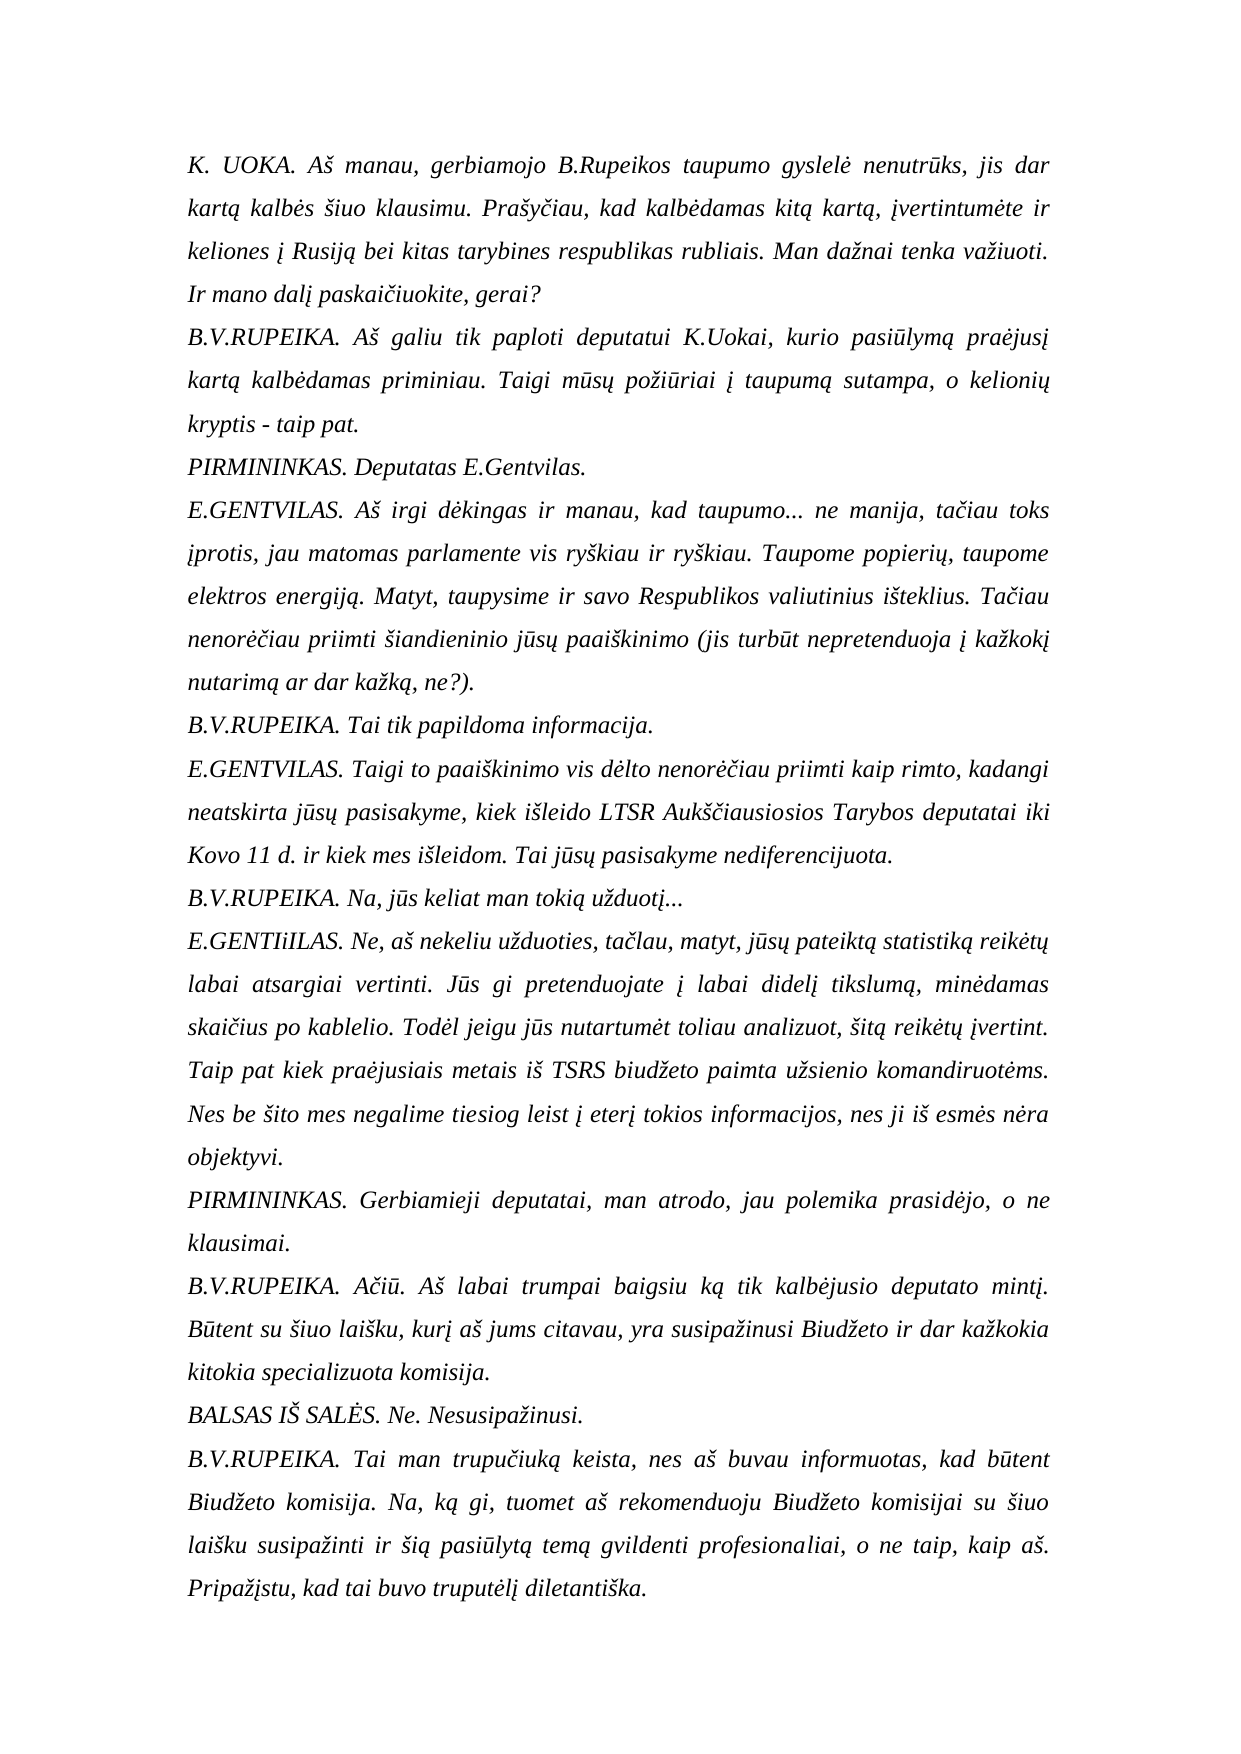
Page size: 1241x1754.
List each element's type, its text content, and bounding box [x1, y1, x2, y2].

text B.V.RUPEIKA. Tai tik papildoma informacija. [187, 711, 1053, 739]
text B.V.RUPEIKA. Tai man trupučiuką keista, nes aš buvau informuotas, kad būtent Biudžeto komisija. Na, ką gi, tuomet aš rekomenduoju Biudžeto komisijai su šiuo laišku susipažinti ir šią pasiūlytą temą gvildenti profesiona­liai, o ne taip, kaip aš. Pripažįstu, kad tai buvo truputėlį diletantiška. [187, 1444, 1053, 1602]
text BALSAS IŠ SALĖS. Ne. Nesusipažinusi. [187, 1401, 1053, 1429]
text E.GENTIiILAS. Ne, aš nekeliu užduoties, tačlau, matyt, jūsų pateiktą statistiką reikėtų labai atsargiai vertinti. Jūs gi pretenduojate į labai didelį tikslumą, minėdamas skaičius po kablelio. Todėl jeigu jūs nutartumėt toliau analizuot, šitą reikėtų įvertint. Taip pat kiek praėjusiais metais iš TSRS biudžeto paimta užsienio komandiruotėms. Nes be šito mes negalime tie­siog leist į eterį tokios informacijos, nes ji iš esmės nėra objektyvi. [187, 926, 1053, 1171]
text B.V.RUPEIKA. Aš galiu tik paploti deputatui K.Uokai, kurio pasiūlymą praėjusį kartą kalbėdamas priminiau. Taigi mūsų požiūriai į taupumą su­tampa, o kelionių kryptis - taip pat. [187, 322, 1053, 437]
text E.GENTVILAS. Taigi to paaiškinimo vis dėlto nenorėčiau priimti kaip rimto, kadangi neatskirta jūsų pasisakyme, kiek išleido LTSR Aukščiausio­sios Tarybos deputatai iki Kovo 11 d. ir kiek mes išleidom. Tai jūsų pasisaky­me nediferencijuota. [187, 754, 1053, 869]
text E.GENTVILAS. Aš irgi dėkingas ir manau, kad taupumo... ne manija, tačiau toks įprotis, jau matomas parlamente vis ryškiau ir ryškiau. Taupome popierių, taupome elektros energiją. Matyt, taupysime ir savo Respublikos valiutinius išteklius. Tačiau nenorėčiau priimti šiandieninio jūsų paaiškini­mo (jis turbūt nepretenduoja į kažkokį nutarimą ar dar kažką, ne?). [187, 495, 1053, 696]
text K. UOKA. Aš manau, gerbiamojo B.Rupeikos taupumo gyslelė nenutrūks, jis dar kartą kalbės šiuo klausimu. Prašyčiau, kad kalbėdamas kitą kartą, įvertintumėte ir keliones į Rusiją bei kitas tarybines respublikas rubliais. Man dažnai tenka važiuoti. Ir mano dalį paskaičiuokite, gerai? [187, 150, 1053, 308]
text PIRMININKAS. Deputatas E.Gentvilas. [187, 452, 1053, 481]
text B.V.RUPEIKA. Na, jūs keliat man tokią užduotį... [187, 883, 1053, 912]
text B.V.RUPEIKA. Ačiū. Aš labai trumpai baigsiu ką tik kalbėjusio deputato mintį. Būtent su šiuo laišku, kurį aš jums citavau, yra susipažinusi Biudžeto ir dar kažkokia kitokia specializuota komisija. [187, 1271, 1053, 1386]
text PIRMININKAS. Gerbiamieji deputatai, man atrodo, jau polemika prasi­dėjo, o ne klausimai. [187, 1185, 1053, 1257]
